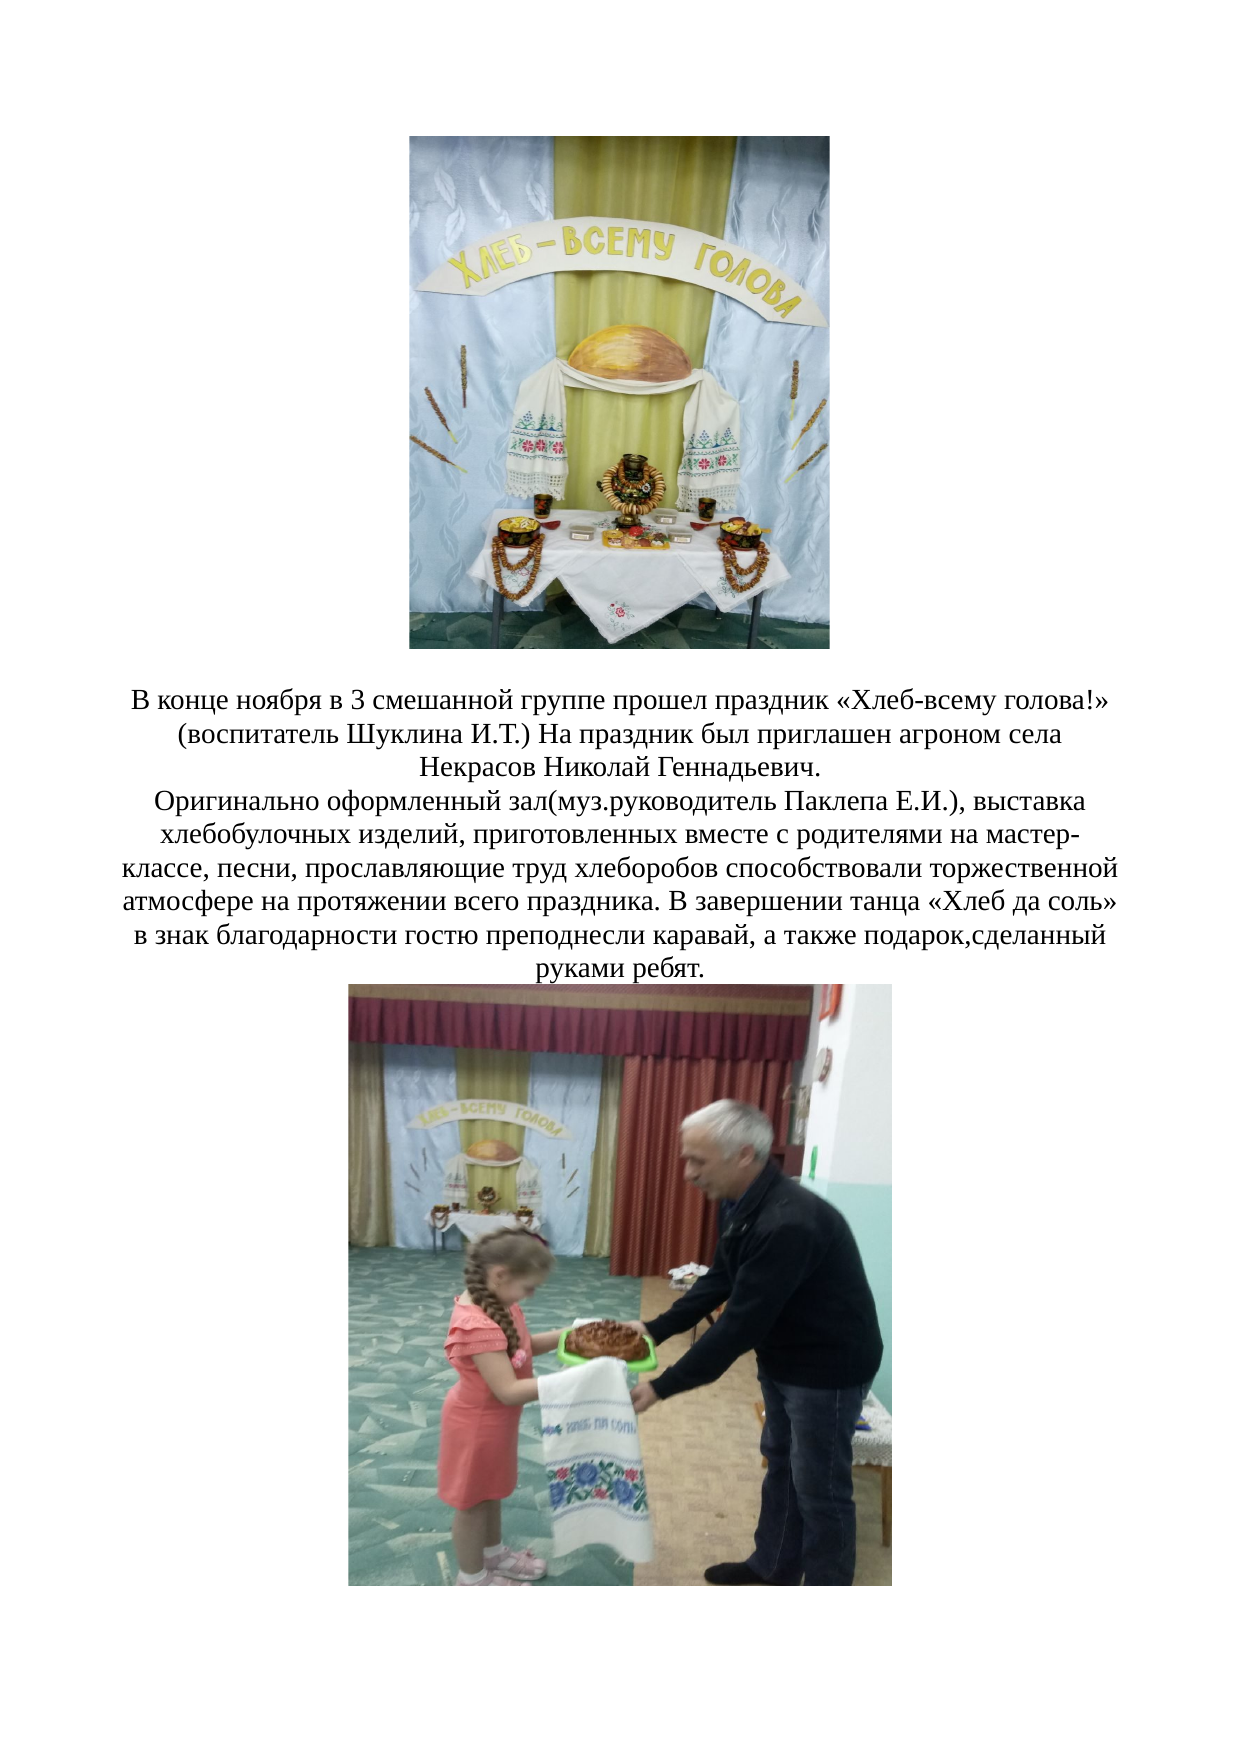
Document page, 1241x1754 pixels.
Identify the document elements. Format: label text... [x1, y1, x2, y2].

picture [409, 136, 830, 649]
text Оригинально оформленный зал(муз.руководитель Паклепа Е.И.), выставка хлебобулочных изделий, приготовленных вместе с родителями на мастер-классе, песни, прославляющие труд хлеборобов способствовали торжественной атмосфере на протяжении всего праздника. В завершении танца «Хлеб да соль» в знак благодарности гостю преподнесли каравай, а также подарок,сделанный руками ребят. [118, 783, 1122, 984]
text В конце ноября в 3 смешанной группе прошел праздник «Хлеб-всему голова!» (воспитатель Шуклина И.Т.) На праздник был приглашен агроном села Некрасов Николай Геннадьевич. [118, 682, 1122, 783]
picture [348, 984, 892, 1586]
